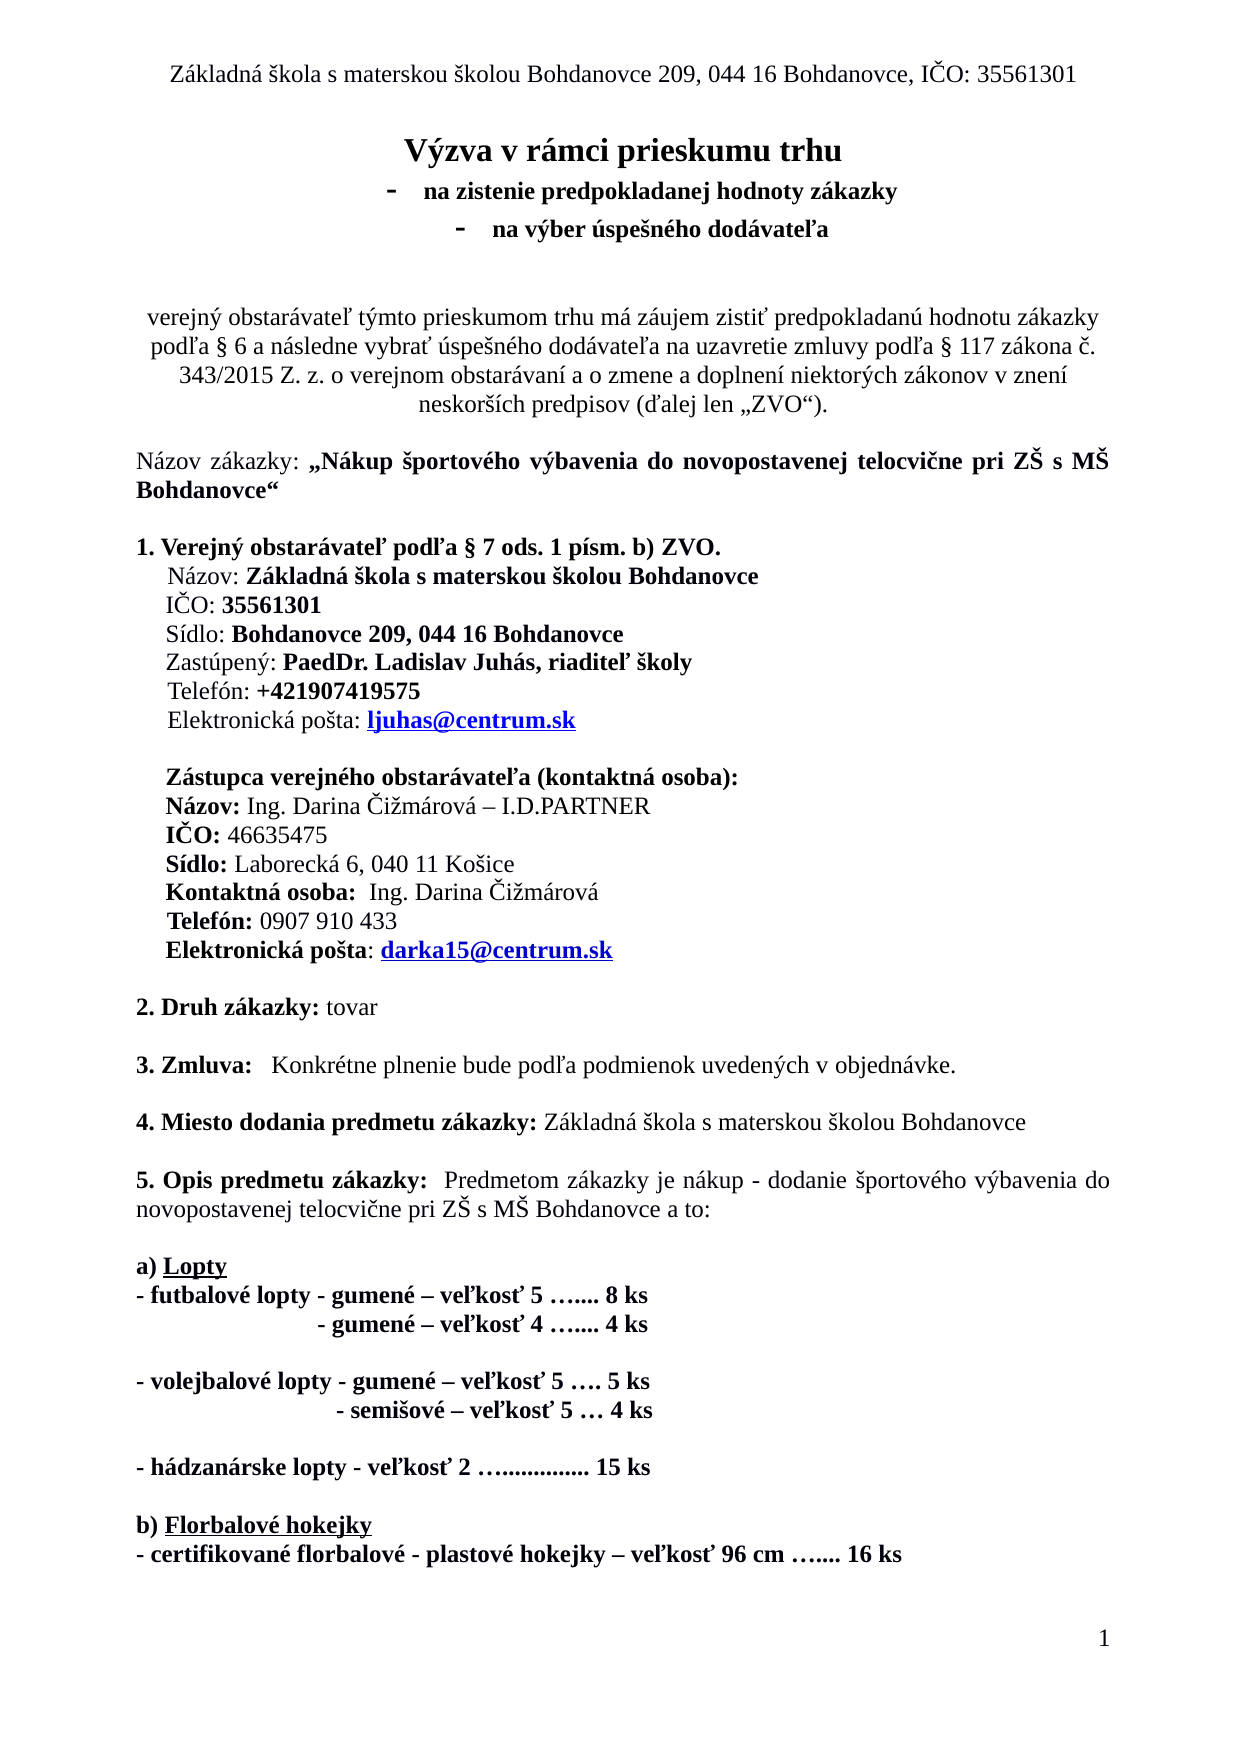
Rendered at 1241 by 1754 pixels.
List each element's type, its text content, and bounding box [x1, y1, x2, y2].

text IČO: 46635475 [136, 820, 1110, 849]
list - semišové – veľkosť 5 … 4 ks [136, 1395, 1110, 1424]
list - hádzanárske lopty - veľkosť 2 ….............. 15 ks [136, 1452, 1110, 1481]
text Názov zákazky: „Nákup športového výbavenia do novopostavenej telocvične pri ZŠ s MŠ Bohdanovce“ [136, 446, 1110, 504]
text Výzva v rámci prieskumu trhu [136, 130, 1110, 168]
list na výber úspešného dodávateľa [173, 207, 1110, 245]
list 3. Zmluva: Konkrétne plnenie bude podľa podmienok uvedených v objednávke. [136, 1050, 1110, 1079]
list - futbalové lopty - gumené – veľkosť 5 ….... 8 ks [136, 1280, 1110, 1309]
list 2. Druh zákazky: tovar [136, 992, 1110, 1021]
text Kontaktná osoba: Ing. Darina Čižmárová [136, 877, 1110, 906]
list na zistenie predpokladanej hodnoty zákazky [173, 168, 1110, 207]
text Názov: Ing. Darina Čižmárová – I.D.PARTNER [136, 791, 1110, 820]
list 1. Verejný obstarávateľ podľa § 7 ods. 1 písm. b) ZVO. [136, 532, 1110, 561]
text Sídlo: Bohdanovce 209, 044 16 Bohdanovce [165, 619, 1110, 647]
text Elektronická pošta: ljuhas@centrum.sk [136, 705, 1110, 734]
list a) Lopty [136, 1251, 1110, 1280]
text Telefón: 0907 910 433 [136, 906, 1110, 935]
text - certifikované florbalové - plastové hokejky – veľkosť 96 cm ….... 16 ks [136, 1539, 1110, 1567]
text Zástupca verejného obstarávateľa (kontaktná osoba): [136, 762, 1110, 791]
text IČO: 35561301 [165, 590, 1110, 619]
text verejný obstarávateľ týmto prieskumom trhu má záujem zistiť predpokladanú hodnotu zákazky podľa § 6 a následne vybrať úspešného dodávateľa na uzavretie zmluvy podľa § 117 zákona č. 343/2015 Z. z. o verejnom obstarávaní a o zmene a doplnení niektorých zákonov v znení neskorších predpisov (ďalej len „ZVO“). [136, 302, 1110, 417]
text Elektronická pošta: darka15@centrum.sk [136, 935, 1110, 964]
list - volejbalové lopty - gumené – veľkosť 5 …. 5 ks [136, 1366, 1110, 1395]
text Názov: Základná škola s materskou školou Bohdanovce [136, 561, 1110, 590]
list 4. Miesto dodania predmetu zákazky: Základná škola s materskou školou Bohdanovce [136, 1107, 1110, 1136]
list - gumené – veľkosť 4 ….... 4 ks [136, 1309, 1110, 1337]
text Zastúpený: PaedDr. Ladislav Juhás, riaditeľ školy [165, 647, 1110, 676]
text Sídlo: Laborecká 6, 040 11 Košice [136, 849, 1110, 877]
list 5. Opis predmetu zákazky: Predmetom zákazky je nákup - dodanie športového výbavenia do novopostavenej telocvične pri ZŠ s MŠ Bohdanovce a to: [136, 1165, 1110, 1222]
text b) Florbalové hokejky [136, 1510, 1110, 1539]
text Telefón: +421907419575 [136, 676, 1110, 705]
